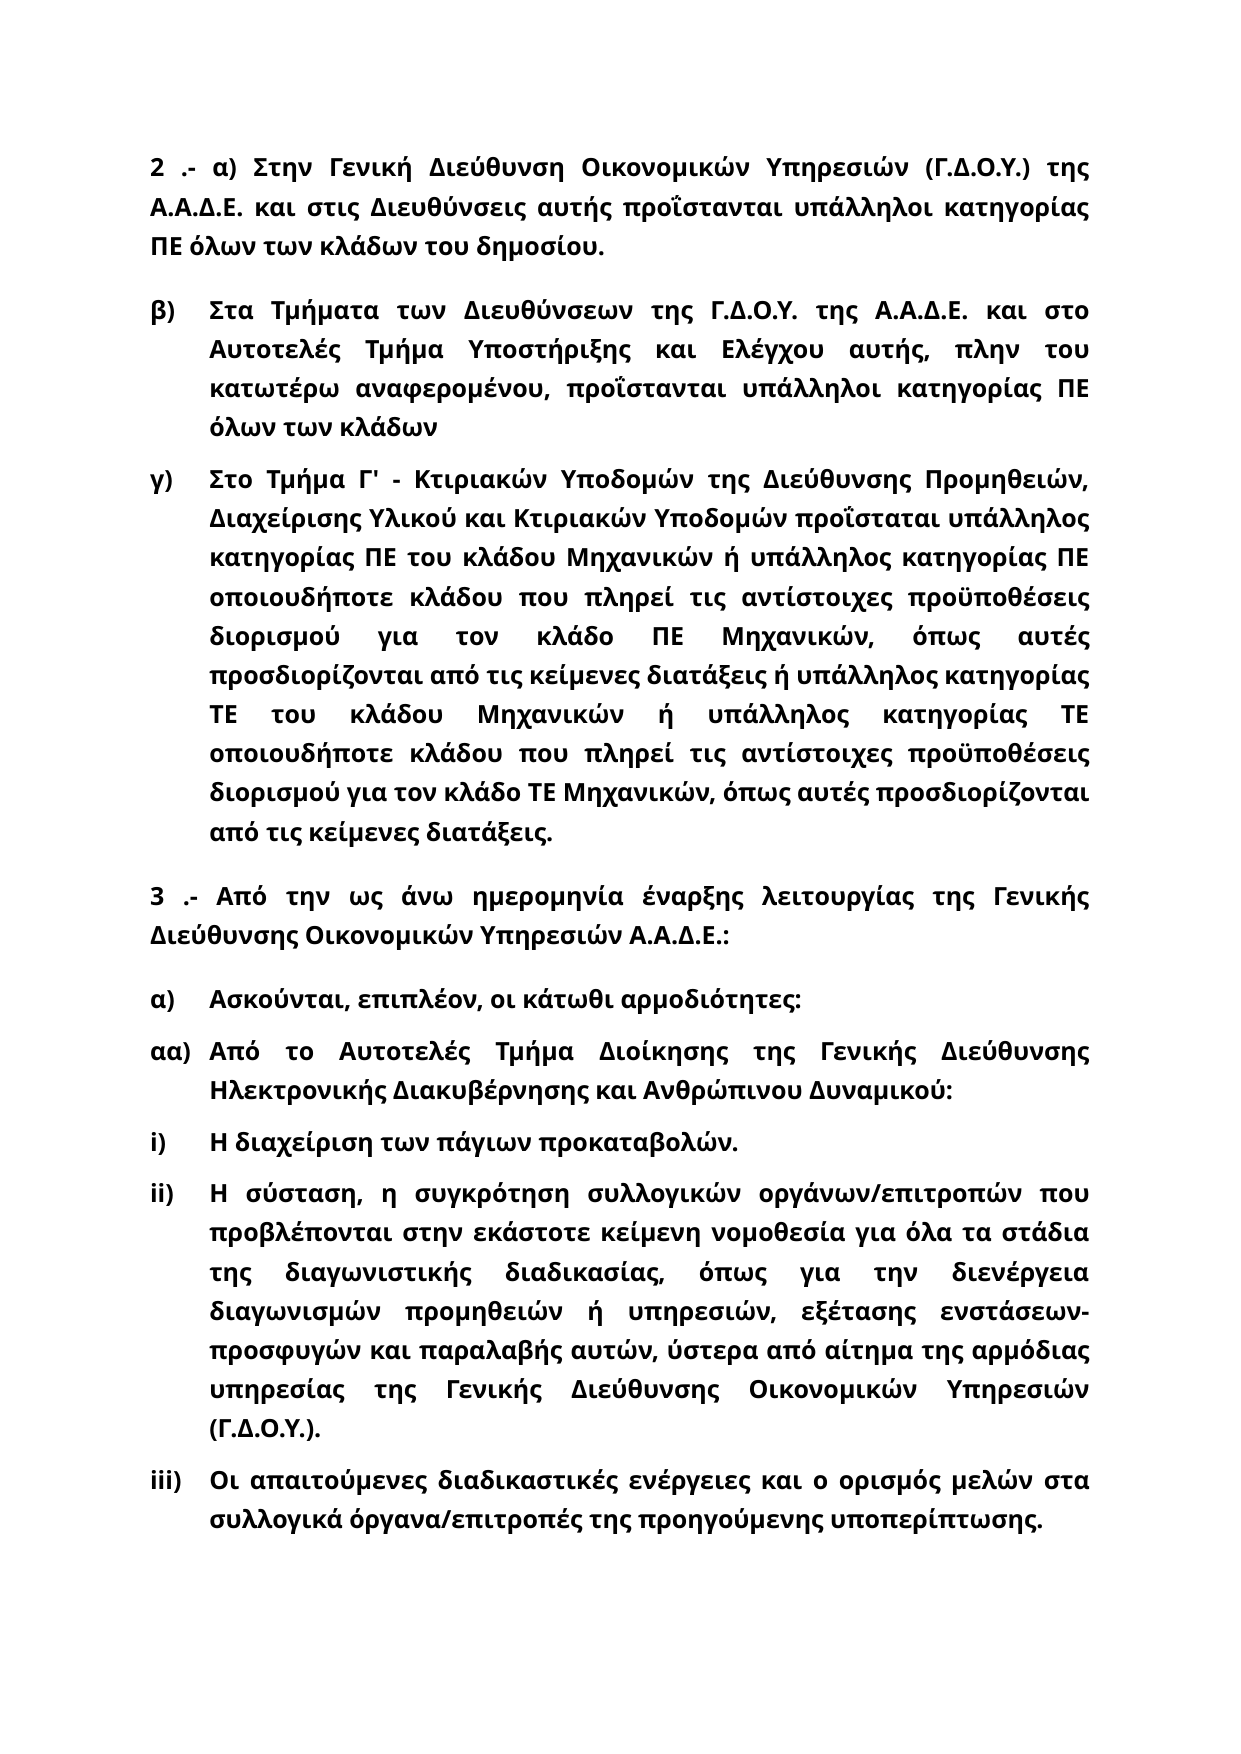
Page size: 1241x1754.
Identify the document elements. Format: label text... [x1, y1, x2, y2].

list ii) Η σύσταση, η συγκρότηση συλλογικών οργάνων/επιτροπών που προβλέπονται στην εκάστοτε κείμενη νομοθεσία για όλα τα στάδια της διαγωνιστικής διαδικασίας, όπως για την διενέργεια διαγωνισμών προμηθειών ή υπηρεσιών, εξέτασης ενστάσεων-προσφυγών και παραλαβής αυτών, ύστερα από αίτημα της αρμόδιας υπηρεσίας της Γενικής Διεύθυνσης Οικονομικών Υπηρεσιών (Γ.Δ.Ο.Υ.). [150, 1176, 1090, 1445]
list β) Στα Τμήματα των Διευθύνσεων της Γ.Δ.Ο.Υ. της Α.Α.Δ.Ε. και στο Αυτοτελές Τμήμα Υποστήριξης και Ελέγχου αυτής, πλην του κατωτέρω αναφερομένου, προΐστανται υπάλληλοι κατηγορίας ΠΕ όλων των κλάδων [150, 292, 1090, 444]
list i) Η διαχείριση των πάγιων προκαταβολών. [150, 1124, 1090, 1158]
text 3 .- Από την ως άνω ημερομηνία έναρξης λειτουργίας της Γενικής Διεύθυνσης Οικονομικών Υπηρεσιών Α.Α.Δ.Ε.: [150, 878, 1090, 952]
list αα) Από το Αυτοτελές Τμήμα Διοίκησης της Γενικής Διεύθυνσης Ηλεκτρονικής Διακυβέρνησης και Ανθρώπινου Δυναμικού: [150, 1033, 1090, 1107]
list iii) Οι απαιτούμενες διαδικαστικές ενέργειες και ο ορισμός μελών στα συλλογικά όργανα/επιτροπές της προηγούμενης υποπερίπτωσης. [150, 1462, 1090, 1536]
text 2 .- α) Στην Γενική Διεύθυνση Οικονομικών Υπηρεσιών (Γ.Δ.Ο.Υ.) της Α.Α.Δ.Ε. και στις Διευθύνσεις αυτής προΐστανται υπάλληλοι κατηγορίας ΠΕ όλων των κλάδων του δημοσίου. [150, 150, 1090, 262]
list γ) Στο Τμήμα Γ' - Κτιριακών Υποδομών της Διεύθυνσης Προμηθειών, Διαχείρισης Υλικού και Κτιριακών Υποδομών προΐσταται υπάλληλος κατηγορίας ΠΕ του κλάδου Μηχανικών ή υπάλληλος κατηγορίας ΠΕ οποιουδήποτε κλάδου που πληρεί τις αντίστοιχες προϋποθέσεις διορισμού για τον κλάδο ΠΕ Μηχανικών, όπως αυτές προσδιορίζονται από τις κείμενες διατάξεις ή υπάλληλος κατηγορίας ΤΕ του κλάδου Μηχανικών ή υπάλληλος κατηγορίας ΤΕ οποιουδήποτε κλάδου που πληρεί τις αντίστοιχες προϋποθέσεις διορισμού για τον κλάδο ΤΕ Μηχανικών, όπως αυτές προσδιορίζονται από τις κείμενες διατάξεις. [150, 462, 1090, 848]
list α) Ασκούνται, επιπλέον, οι κάτωθι αρμοδιότητες: [150, 982, 1090, 1016]
